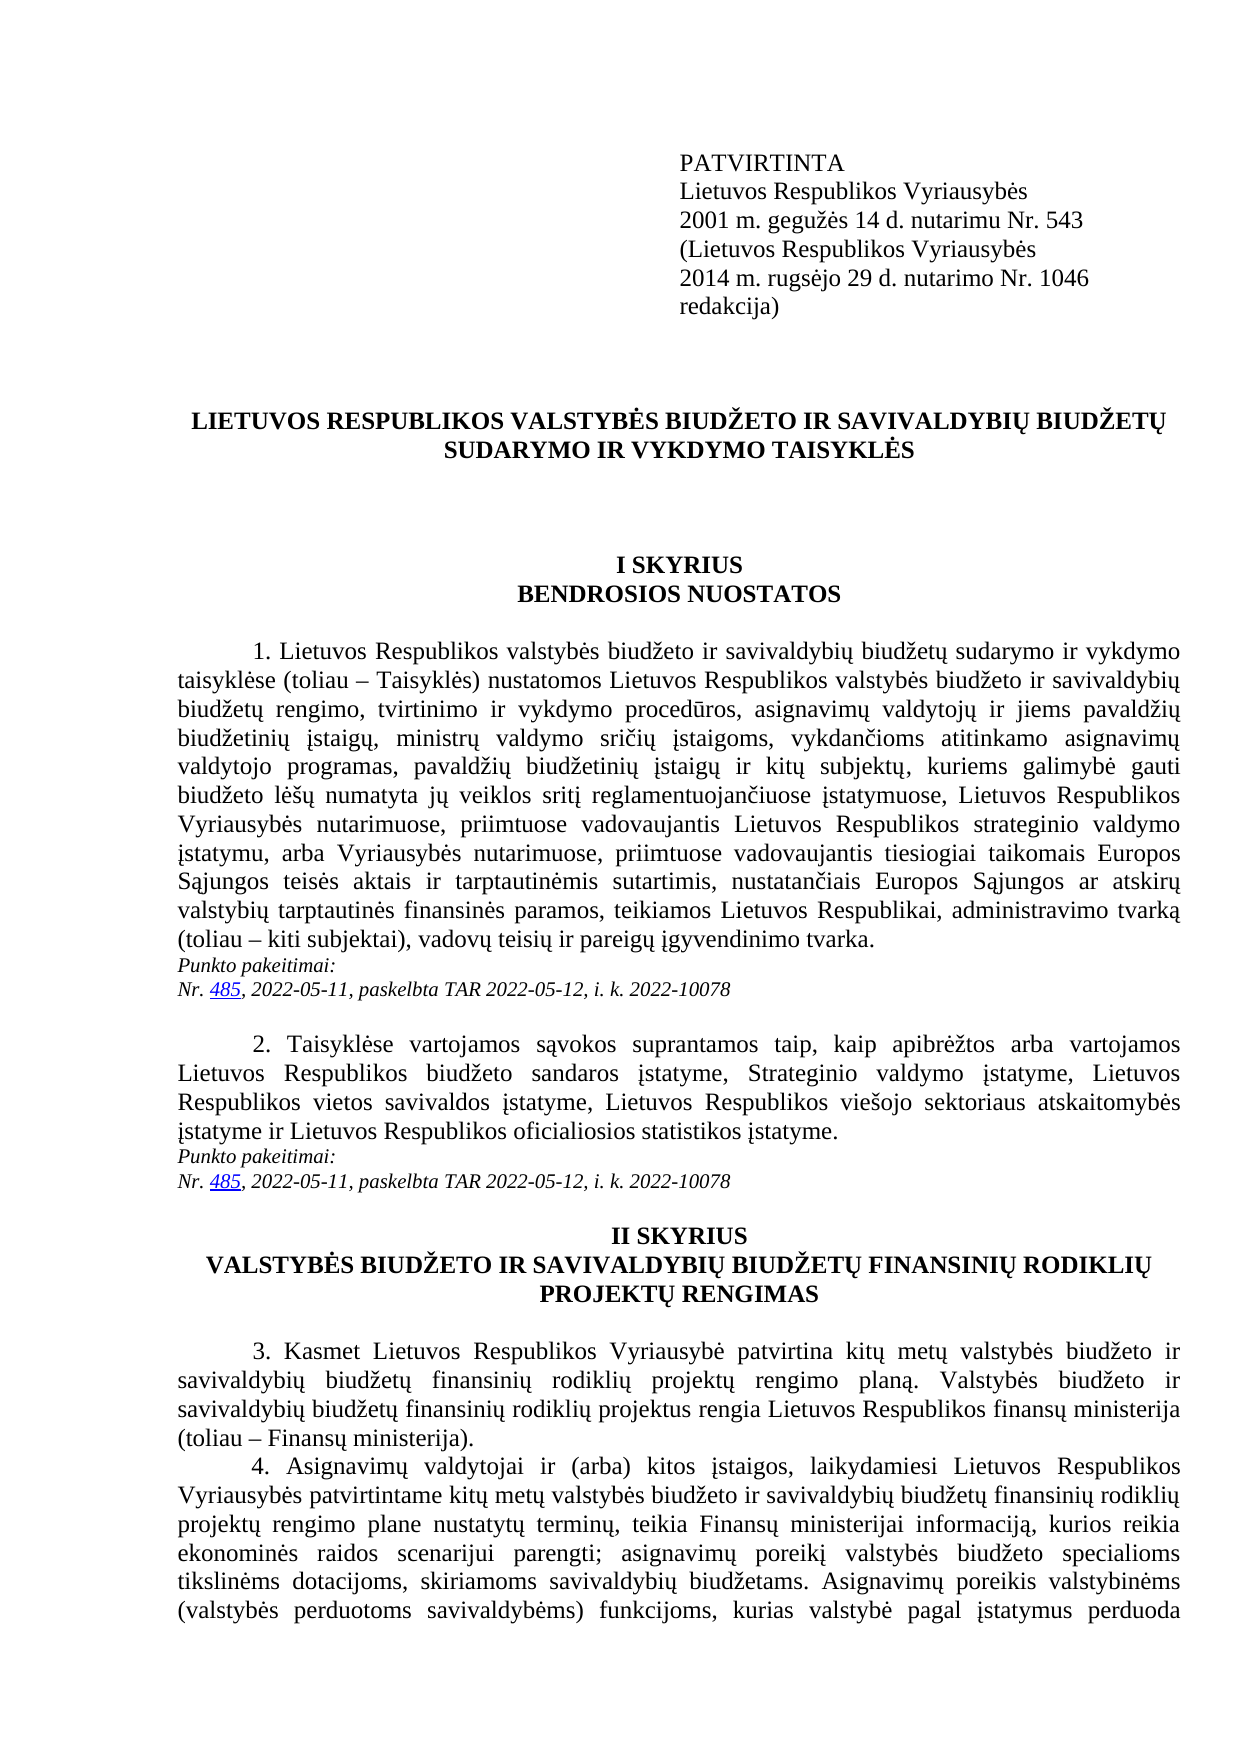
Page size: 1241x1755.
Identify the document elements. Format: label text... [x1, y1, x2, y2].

text 3. Kasmet Lietuvos Respublikos Vyriausybė patvirtina kitų metų valstybės biudžeto ir savivaldybių biudžetų finansinių rodiklių projektų rengimo planą. Valstybės biudžeto ir savivaldybių biudžetų finansinių rodiklių projektus rengia Lietuvos Respublikos finansų ministerija (toliau – Finansų ministerija). [177, 1336, 1181, 1451]
text BENDROSIOS NUOSTATOS [177, 579, 1181, 608]
text II SKYRIUS [177, 1221, 1181, 1250]
text VALSTYBĖS BIUDŽETO IR SAVIVALDYBIŲ BIUDŽETŲ FINANSINIŲ RODIKLIŲ PROJEKTŲ RENGIMAS [177, 1250, 1181, 1308]
text Punkto pakeitimai: [177, 1144, 1181, 1168]
text I SKYRIUS [177, 550, 1181, 579]
text LIETUVOS RESPUBLIKOS VALSTYBĖS BIUDŽETO IR SAVIVALDYBIŲ BIUDŽETŲ SUDARYMO IR VYKDYMO TAISYKLĖS [177, 406, 1181, 464]
text Nr. 485, 2022-05-11, paskelbta TAR 2022-05-12, i. k. 2022-10078 [177, 977, 1181, 1001]
text PATVIRTINTA Lietuvos Respublikos Vyriausybės 2001 m. gegužės 14 d. nutarimu Nr. 543 (Lietuvos Respublikos Vyriausybės 2014 m. rugsėjo 29 d. nutarimo Nr. 1046 redakcija) [679, 148, 1181, 320]
text 4. Asignavimų valdytojai ir (arba) kitos įstaigos, laikydamiesi Lietuvos Respublikos Vyriausybės patvirtintame kitų metų valstybės biudžeto ir savivaldybių biudžetų finansinių rodiklių projektų rengimo plane nustatytų terminų, teikia Finansų ministerijai informaciją, kurios reikia ekonominės raidos scenarijui parengti; asignavimų poreikį valstybės biudžeto specialioms tikslinėms dotacijoms, skiriamoms savivaldybių biudžetams. Asignavimų poreikis valstybinėms (valstybės perduotoms savivaldybėms) funkcijoms, kurias valstybė pagal įstatymus perduoda [177, 1451, 1181, 1624]
text 2. Taisyklėse vartojamos sąvokos suprantamos taip, kaip apibrėžtos arba vartojamos Lietuvos Respublikos biudžeto sandaros įstatyme, Strateginio valdymo įstatyme, Lietuvos Respublikos vietos savivaldos įstatyme, Lietuvos Respublikos viešojo sektoriaus atskaitomybės įstatyme ir Lietuvos Respublikos oficialiosios statistikos įstatyme. [177, 1029, 1181, 1144]
text Nr. 485, 2022-05-11, paskelbta TAR 2022-05-12, i. k. 2022-10078 [177, 1168, 1181, 1193]
text 1. Lietuvos Respublikos valstybės biudžeto ir savivaldybių biudžetų sudarymo ir vykdymo taisyklėse (toliau – Taisyklės) nustatomos Lietuvos Respublikos valstybės biudžeto ir savivaldybių biudžetų rengimo, tvirtinimo ir vykdymo procedūros, asignavimų valdytojų ir jiems pavaldžių biudžetinių įstaigų, ministrų valdymo sričių įstaigoms, vykdančioms atitinkamo asignavimų valdytojo programas, pavaldžių biudžetinių įstaigų ir kitų subjektų, kuriems galimybė gauti biudžeto lėšų numatyta jų veiklos sritį reglamentuojančiuose įstatymuose, Lietuvos Respublikos Vyriausybės nutarimuose, priimtuose vadovaujantis Lietuvos Respublikos strateginio valdymo įstatymu, arba Vyriausybės nutarimuose, priimtuose vadovaujantis tiesiogiai taikomais Europos Sąjungos teisės aktais ir tarptautinėmis sutartimis, nustatančiais Europos Sąjungos ar atskirų valstybių tarptautinės finansinės paramos, teikiamos Lietuvos Respublikai, administravimo tvarką (toliau – kiti subjektai), vadovų teisių ir pareigų įgyvendinimo tvarka. [177, 636, 1181, 953]
text Punkto pakeitimai: [177, 953, 1181, 977]
